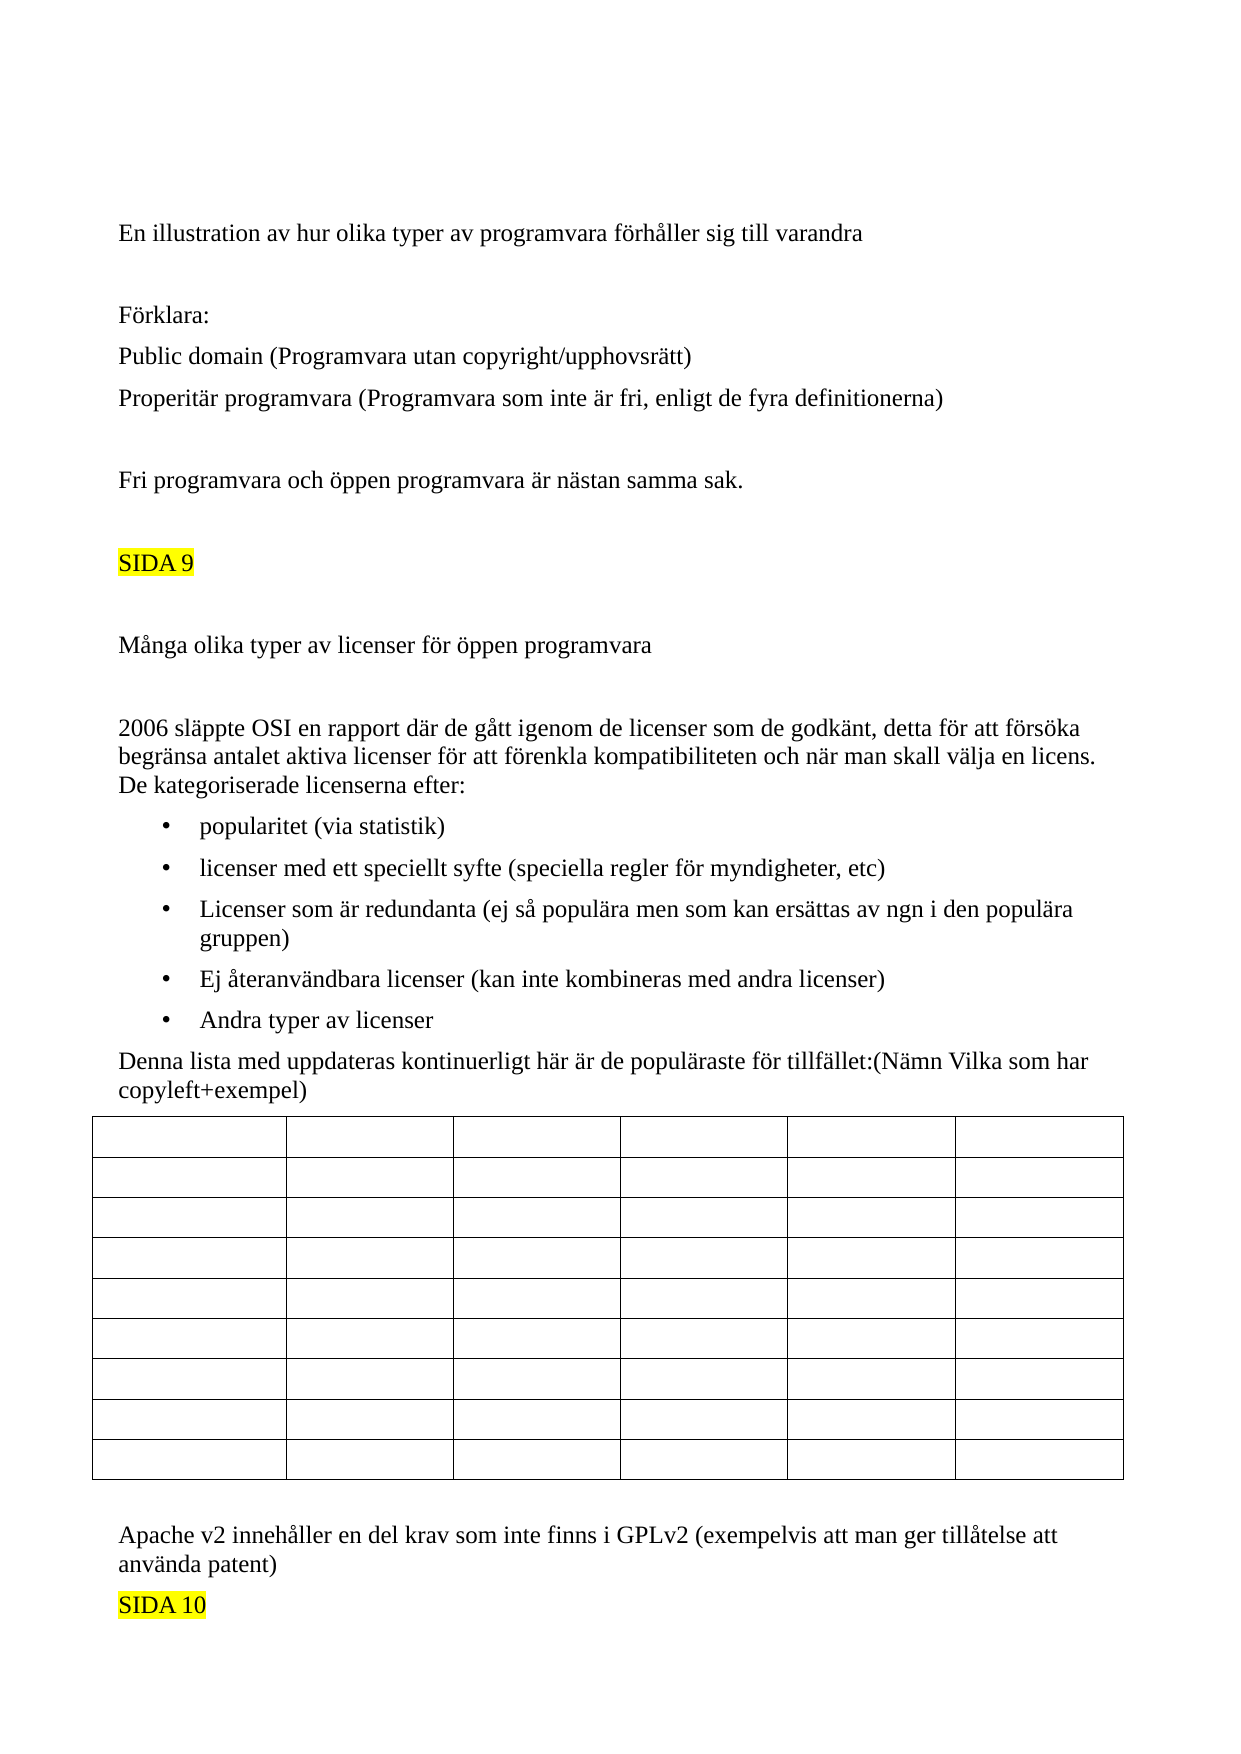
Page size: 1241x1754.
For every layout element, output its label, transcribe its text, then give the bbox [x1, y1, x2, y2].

table_cell [788, 1359, 955, 1398]
table_cell [788, 1440, 955, 1479]
table_header [621, 1117, 787, 1157]
list popularitet (via statistik) [162, 811, 1122, 840]
table_cell [621, 1198, 787, 1237]
table_cell [956, 1319, 1123, 1358]
table_cell [788, 1158, 955, 1197]
table_cell [454, 1158, 620, 1197]
table_cell [93, 1440, 286, 1479]
table_cell [454, 1400, 620, 1439]
text 2006 släppte OSI en rapport där de gått igenom de licenser som de godkänt, detta för att försöka begränsa antalet aktiva licenser för att förenkla kompatibiliteten och när man skall välja en licens. De kategoriserade licenserna efter: [118, 713, 1122, 799]
table_cell [956, 1158, 1123, 1197]
table_cell [788, 1319, 955, 1358]
text SIDA 10 [118, 1591, 1122, 1619]
table_cell [93, 1238, 286, 1278]
table_cell [788, 1400, 955, 1439]
text Fri programvara och öppen programvara är nästan samma sak. [118, 465, 1122, 494]
table_cell [956, 1440, 1123, 1479]
table_cell [454, 1359, 620, 1398]
text En illustration av hur olika typer av programvara förhåller sig till varandra [118, 218, 1122, 246]
table_cell [621, 1319, 787, 1358]
table_cell [621, 1440, 787, 1479]
table_cell [287, 1319, 453, 1358]
table_cell [454, 1440, 620, 1479]
table_cell [956, 1359, 1123, 1398]
table_cell [956, 1238, 1123, 1278]
table_cell [454, 1319, 620, 1358]
table_header [93, 1117, 286, 1157]
table_cell [621, 1158, 787, 1197]
table_cell [788, 1279, 955, 1318]
table_cell [956, 1279, 1123, 1318]
list licenser med ett speciellt syfte (speciella regler för myndigheter, etc) [162, 853, 1122, 881]
table_header [454, 1117, 620, 1157]
table_cell [287, 1158, 453, 1197]
table_cell [287, 1440, 453, 1479]
table_cell [93, 1279, 286, 1318]
text Apache v2 innehåller en del krav som inte finns i GPLv2 (exempelvis att man ger tillåtelse att använda patent) [118, 1521, 1122, 1578]
text Många olika typer av licenser för öppen programvara [118, 630, 1122, 659]
table_cell [287, 1400, 453, 1439]
table_header [287, 1117, 453, 1157]
table_cell [956, 1400, 1123, 1439]
table_cell [93, 1400, 286, 1439]
table_cell [287, 1238, 453, 1278]
list Andra typer av licenser [162, 1005, 1122, 1034]
text Properitär programvara (Programvara som inte är fri, enligt de fyra definitionerna) [118, 383, 1122, 411]
table_cell [621, 1359, 787, 1398]
table_cell [93, 1198, 286, 1237]
list Licenser som är redundanta (ej så populära men som kan ersättas av ngn i den populära gruppen) [162, 894, 1122, 951]
list Ej återanvändbara licenser (kan inte kombineras med andra licenser) [162, 964, 1122, 993]
table_header [788, 1117, 955, 1157]
table_cell [454, 1198, 620, 1237]
table_cell [287, 1279, 453, 1318]
table_cell [93, 1359, 286, 1398]
table_cell [454, 1279, 620, 1318]
table_cell [621, 1279, 787, 1318]
text Förklara: [118, 300, 1122, 329]
table_cell [287, 1359, 453, 1398]
table_cell [788, 1198, 955, 1237]
table_cell [956, 1198, 1123, 1237]
table_cell [287, 1198, 453, 1237]
table_cell [93, 1319, 286, 1358]
text SIDA 9 [118, 548, 1122, 576]
table_cell [621, 1400, 787, 1439]
table_cell [93, 1158, 286, 1197]
text Public domain (Programvara utan copyright/upphovsrätt) [118, 341, 1122, 370]
text Denna lista med uppdateras kontinuerligt här är de populäraste för tillfället:(Nämn Vilka som har copyleft+exempel) [118, 1046, 1122, 1104]
table_cell [621, 1238, 787, 1278]
table_cell [454, 1238, 620, 1278]
table_cell [788, 1238, 955, 1278]
table_header [956, 1117, 1123, 1157]
